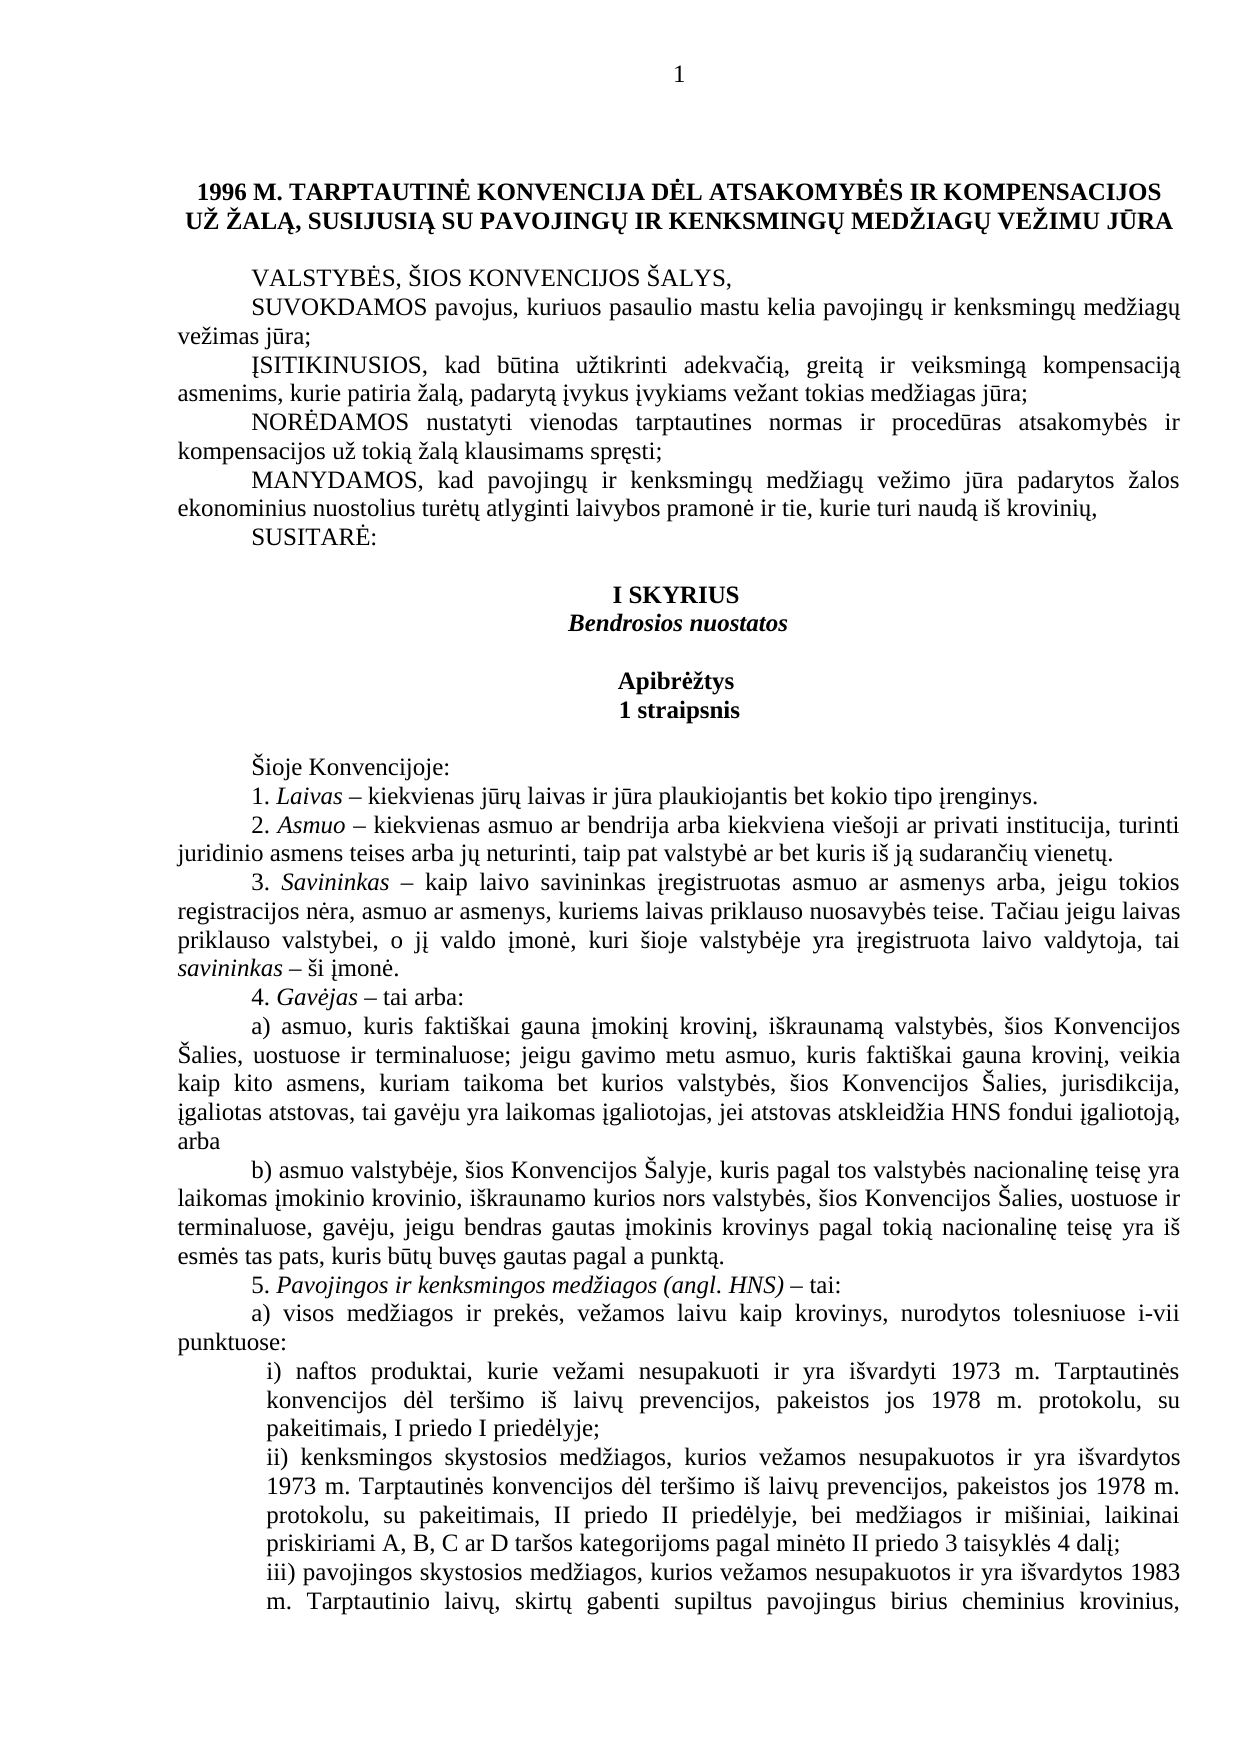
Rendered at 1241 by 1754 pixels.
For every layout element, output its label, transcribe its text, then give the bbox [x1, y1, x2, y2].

text Bendrosios nuostatos [177, 608, 1181, 637]
text b) asmuo valstybėje, šios Konvencijos Šalyje, kuris pagal tos valstybės nacionalinę teisę yra laikomas įmokinio krovinio, iškraunamo kurios nors valstybės, šios Konvencijos Šalies, uostuose ir terminaluose, gavėju, jeigu bendras gautas įmokinis krovinys pagal tokią nacionalinę teisę yra iš esmės tas pats, kuris būtų buvęs gautas pagal a punktą. [177, 1155, 1181, 1270]
text SUVOKDAMOS pavojus, kuriuos pasaulio mastu kelia pavojingų ir kenksmingų medžiagų vežimas jūra; [177, 292, 1181, 350]
text 5. Pavojingos ir kenksmingos medžiagos (angl. HNS) – tai: [177, 1270, 1181, 1298]
text Šioje Konvencijoje: [177, 752, 1181, 781]
text a) asmuo, kuris faktiškai gauna įmokinį krovinį, iškraunamą valstybės, šios Konvencijos Šalies, uostuose ir terminaluose; jeigu gavimo metu asmuo, kuris faktiškai gauna krovinį, veikia kaip kito asmens, kuriam taikoma bet kurios valstybės, šios Konvencijos Šalies, jurisdikcija, įgaliotas atstovas, tai gavėju yra laikomas įgaliotojas, jei atstovas atskleidžia HNS fondui įgaliotoją, arba [177, 1011, 1181, 1155]
text iii) pavojingos skystosios medžiagos, kurios vežamos nesupakuotos ir yra išvardytos 1983 m. Tarptautinio laivų, skirtų gabenti supiltus pavojingus birius cheminius krovinius, [266, 1557, 1181, 1615]
text ĮSITIKINUSIOS, kad būtina užtikrinti adekvačią, greitą ir veiksmingą kompensaciją asmenims, kurie patiria žalą, padarytą įvykus įvykiams vežant tokias medžiagas jūra; [177, 350, 1181, 407]
text 3. Savininkas – kaip laivo savininkas įregistruotas asmuo ar asmenys arba, jeigu tokios registracijos nėra, asmuo ar asmenys, kuriems laivas priklauso nuosavybės teise. Tačiau jeigu laivas priklauso valstybei, o jį valdo įmonė, kuri šioje valstybėje yra įregistruota laivo valdytoja, tai savininkas – ši įmonė. [177, 867, 1181, 982]
text 1 straipsnis [177, 695, 1181, 723]
text 1996 M. TARPTAUTINĖ KONVENCIJA DĖL ATSAKOMYBĖS IR KOMPENSACIJOS UŽ ŽALĄ, SUSIJUSIĄ SU PAVOJINGŲ IR KENKSMINGŲ MEDŽIAGŲ VEŽIMU JŪRA [177, 177, 1181, 235]
text I SKYRIUS [177, 580, 1181, 608]
text NORĖDAMOS nustatyti vienodas tarptautines normas ir procedūras atsakomybės ir kompensacijos už tokią žalą klausimams spręsti; [177, 407, 1181, 465]
text a) visos medžiagos ir prekės, vežamos laivu kaip krovinys, nurodytos tolesniuose i-vii punktuose: [177, 1298, 1181, 1356]
text 2. Asmuo – kiekvienas asmuo ar bendrija arba kiekviena viešoji ar privati institucija, turinti juridinio asmens teises arba jų neturinti, taip pat valstybė ar bet kuris iš ją sudarančių vienetų. [177, 810, 1181, 867]
text VALSTYBĖS, ŠIOS KONVENCIJOS ŠALYS, [177, 263, 1181, 292]
text ii) kenksmingos skystosios medžiagos, kurios vežamos nesupakuotos ir yra išvardytos 1973 m. Tarptautinės konvencijos dėl teršimo iš laivų prevencijos, pakeistos jos 1978 m. protokolu, su pakeitimais, II priedo II priedėlyje, bei medžiagos ir mišiniai, laikinai priskiriami A, B, C ar D taršos kategorijoms pagal minėto II priedo 3 taisyklės 4 dalį; [266, 1442, 1181, 1557]
text MANYDAMOS, kad pavojingų ir kenksmingų medžiagų vežimo jūra padarytos žalos ekonominius nuostolius turėtų atlyginti laivybos pramonė ir tie, kurie turi naudą iš krovinių, [177, 465, 1181, 522]
text SUSITARĖ: [177, 522, 1181, 551]
text Apibrėžtys [177, 666, 1181, 695]
text 4. Gavėjas – tai arba: [177, 982, 1181, 1011]
text i) naftos produktai, kurie vežami nesupakuoti ir yra išvardyti 1973 m. Tarptautinės konvencijos dėl teršimo iš laivų prevencijos, pakeistos jos 1978 m. protokolu, su pakeitimais, I priedo I priedėlyje; [266, 1356, 1181, 1442]
text 1. Laivas – kiekvienas jūrų laivas ir jūra plaukiojantis bet kokio tipo įrenginys. [177, 781, 1181, 810]
